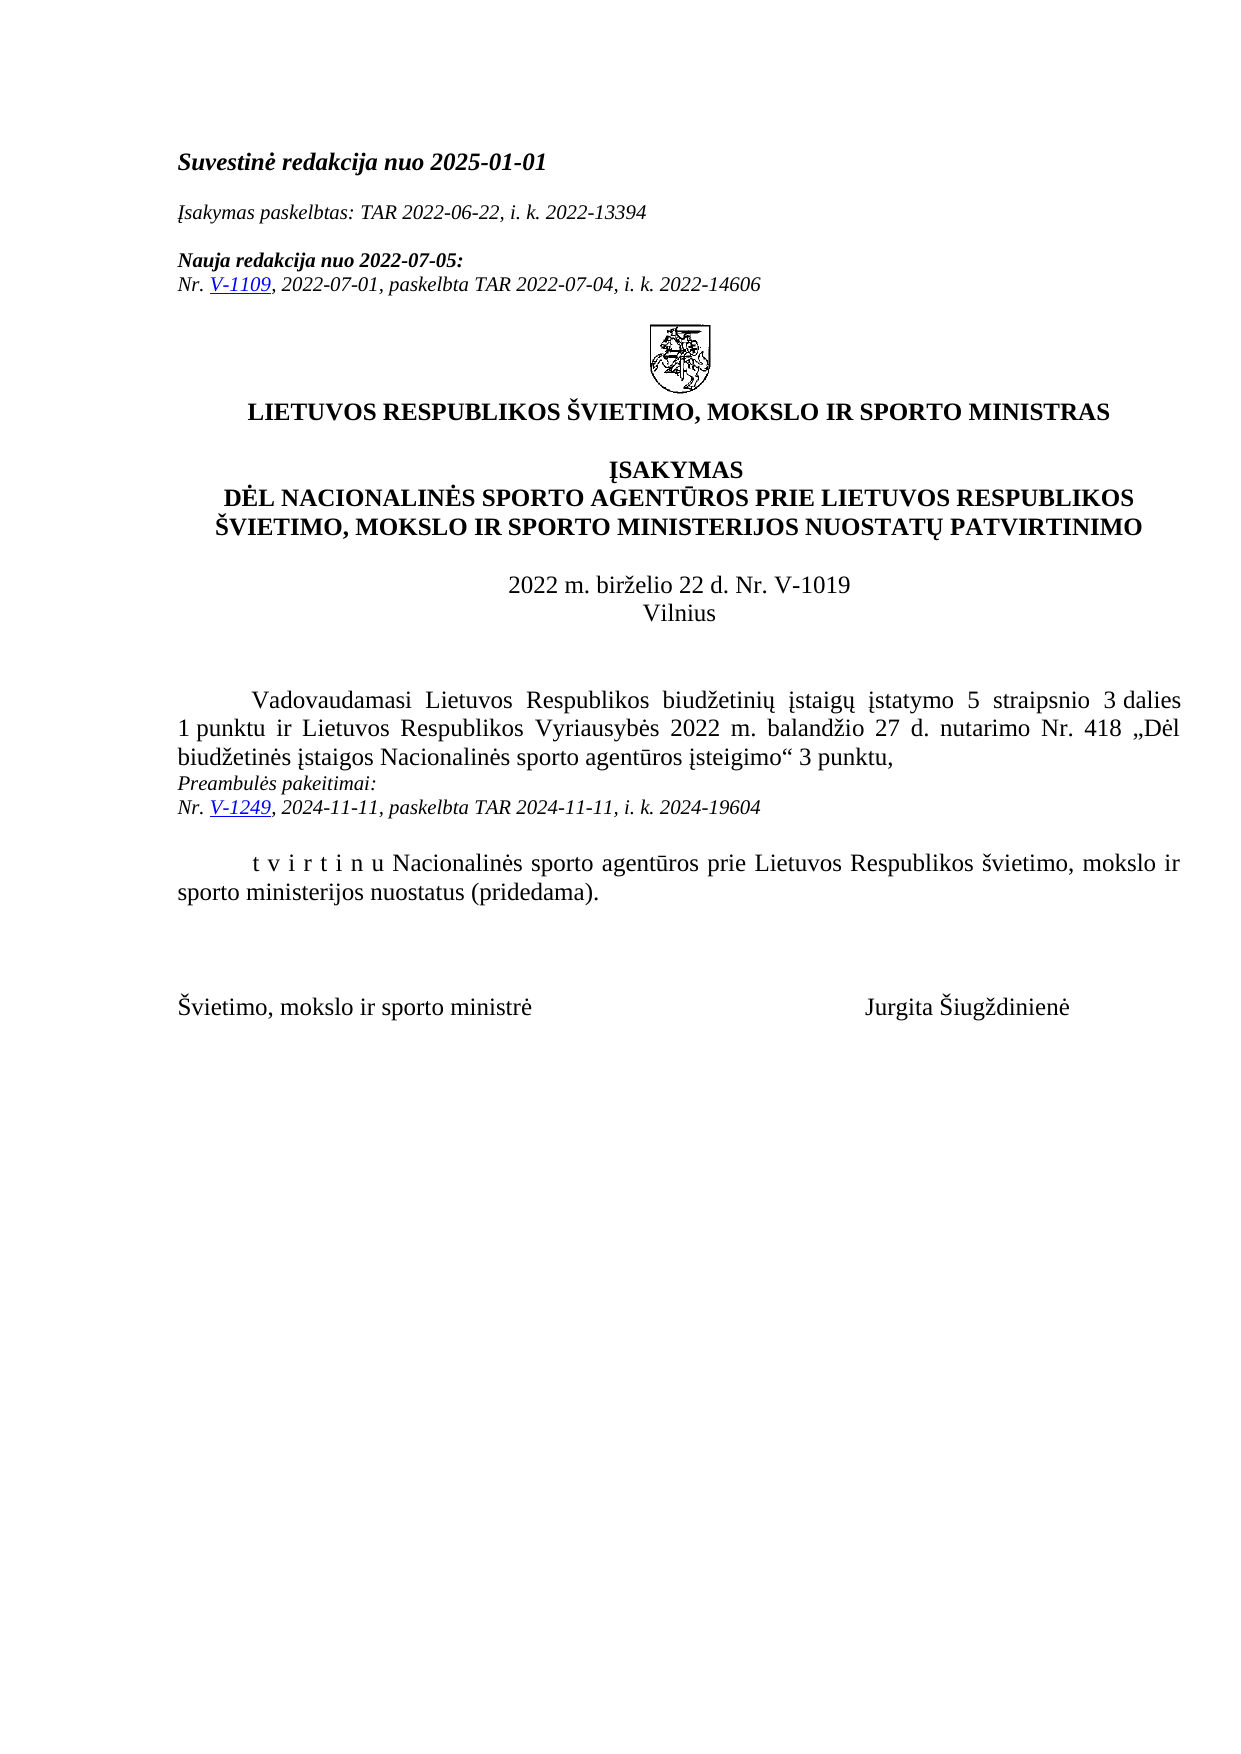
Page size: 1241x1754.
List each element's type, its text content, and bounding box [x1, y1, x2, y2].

text Nr. V-1109, 2022-07-01, paskelbta TAR 2022-07-04, i. k. 2022-14606 [177, 272, 1181, 296]
text Nauja redakcija nuo 2022-07-05: [177, 248, 1181, 272]
text Dėl NACIONALINĖS SPORTO AGENTŪROS PRIE LIETUVOS RESPUBLIKOS ŠVIETIMO, MOKSLO IR SPORTO MINISTERIJOS NUOSTATŲ patvirtinimo [177, 483, 1181, 541]
text Švietimo, mokslo ir sporto ministrė Jurgita Šiugždinienė [177, 992, 1181, 1020]
text Vadovaudamasi Lietuvos Respublikos biudžetinių įstaigų įstatymo 5 straipsnio 3 dalies 1 punktu ir Lietuvos Respublikos Vyriausybės 2022 m. balandžio 27 d. nutarimo Nr. 418 „Dėl biudžetinės įstaigos Nacionalinės sporto agentūros įsteigimo“ 3 punktu, [177, 685, 1181, 771]
text ĮSAKYMAS [177, 455, 1181, 483]
text t v i r t i n u Nacionalinės sporto agentūros prie Lietuvos Respublikos švietimo, mokslo ir sporto ministerijos nuostatus (pridedama). [177, 848, 1181, 905]
text Suvestinė redakcija nuo 2025-01-01 [177, 147, 1181, 176]
text Įsakymas paskelbtas: TAR 2022-06-22, i. k. 2022-13394 [177, 200, 1181, 224]
text Preambulės pakeitimai: [177, 771, 1181, 795]
text Nr. V-1249, 2024-11-11, paskelbta TAR 2024-11-11, i. k. 2024-19604 [177, 795, 1181, 819]
text 2022 m. birželio 22 d. Nr. V-1019 [177, 570, 1181, 598]
text Vilnius [177, 598, 1181, 627]
text lietuvos respublikos švietimo, mokslo ir sporto ministras [177, 397, 1181, 426]
